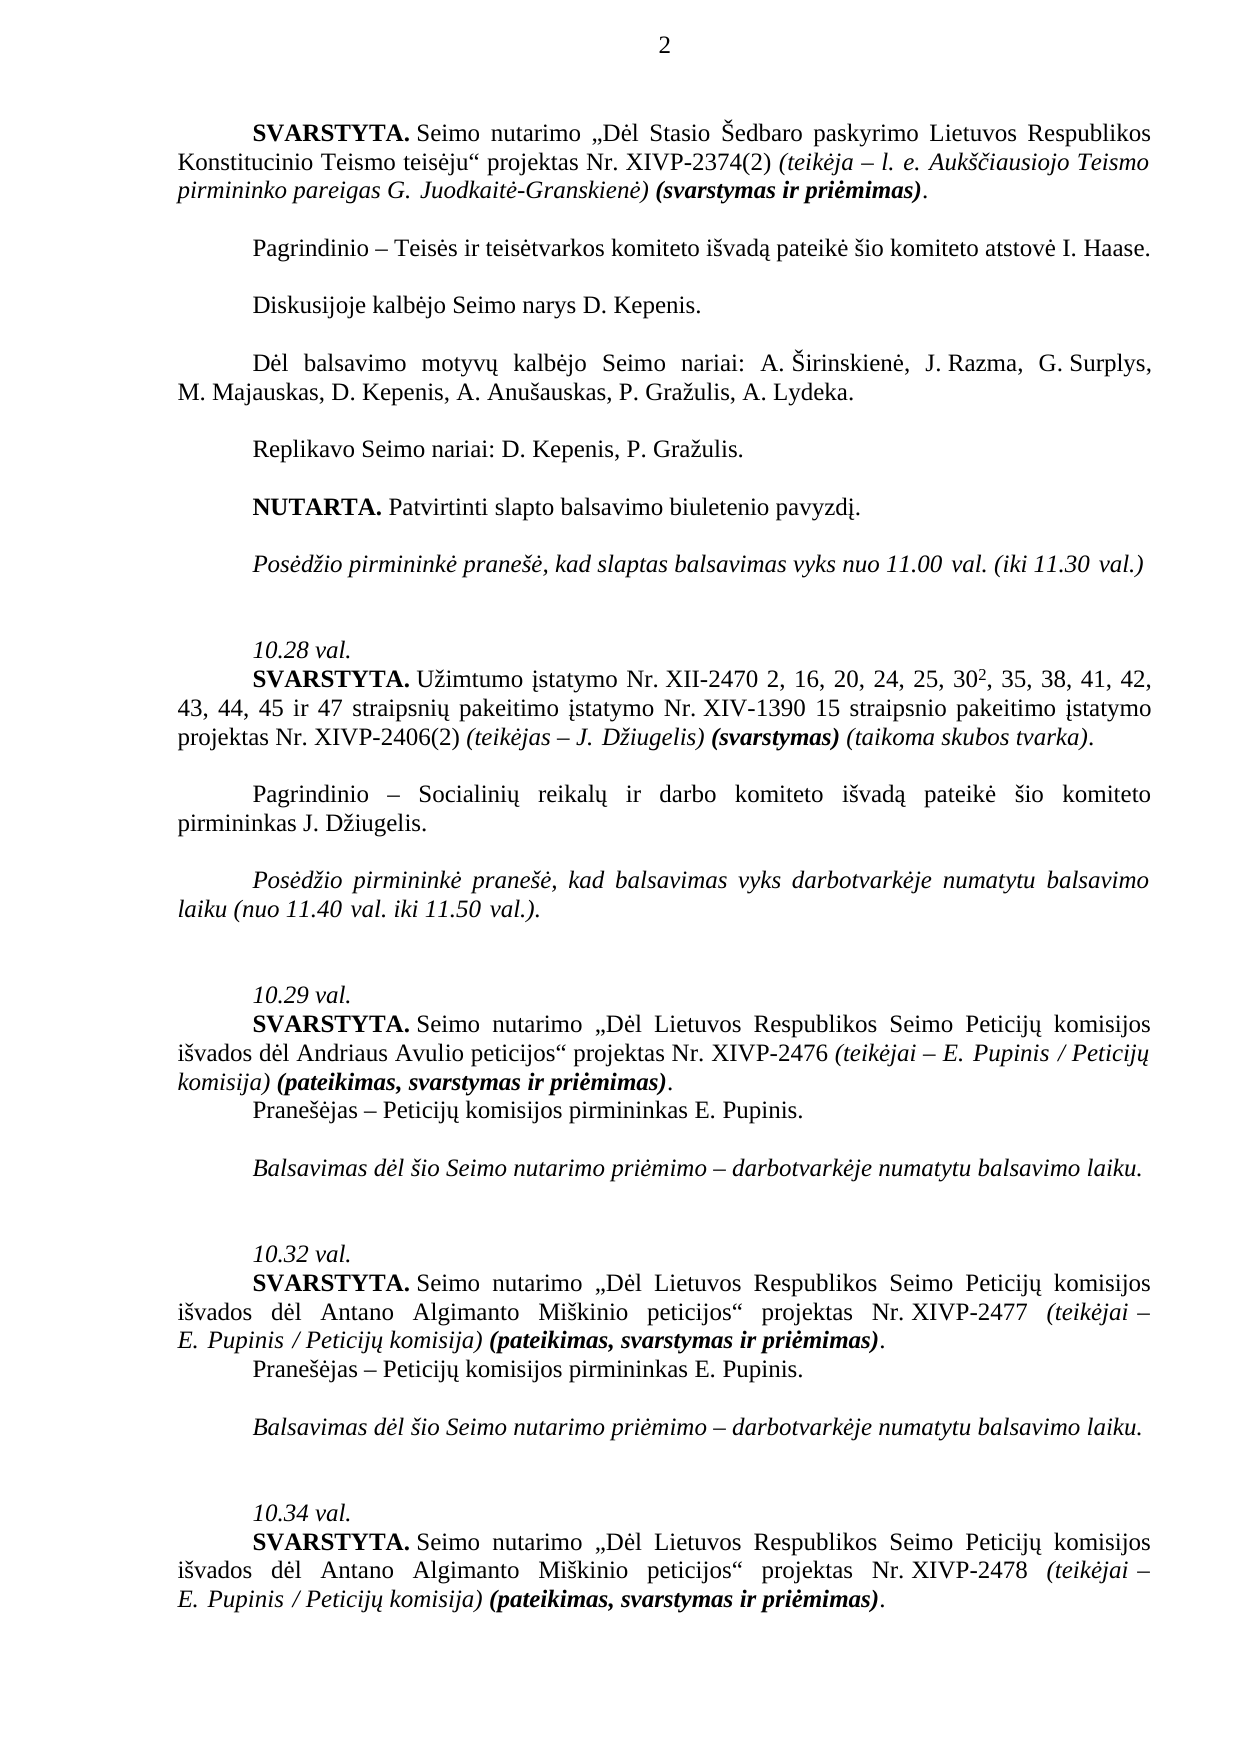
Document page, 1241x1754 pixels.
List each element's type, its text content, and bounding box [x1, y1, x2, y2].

text Pagrindinio – Socialinių reikalų ir darbo komiteto išvadą pateikė šio komiteto pirmininkas J. Džiugelis. [177, 779, 1152, 837]
text Posėdžio pirmininkė pranešė, kad balsavimas vyks darbotvarkėje numatytu balsavimo laiku (nuo 11.40 val. iki 11.50 val.). [177, 866, 1152, 923]
text Diskusijoje kalbėjo Seimo narys D. Kepenis. [177, 291, 1152, 319]
text Dėl balsavimo motyvų kalbėjo Seimo nariai: A. Širinskienė, J. Razma, G. Surplys, M. Majauskas, D. Kepenis, A. Anušauskas, P. Gražulis, A. Lydeka. [177, 348, 1152, 406]
text 10.29 val. [177, 981, 1152, 1009]
text 10.28 val. [177, 636, 1152, 664]
text SVARSTYTA. Seimo nutarimo „Dėl Lietuvos Respublikos Seimo Peticijų komisijos išvados dėl Andriaus Avulio peticijos“ projektas Nr. XIVP-2476 (teikėjai – E. Pupinis / Peticijų komisija) (pateikimas, svarstymas ir priėmimas). [177, 1009, 1152, 1096]
text 10.34 val. [177, 1498, 1152, 1527]
text SVARSTYTA. Seimo nutarimo „Dėl Stasio Šedbaro paskyrimo Lietuvos Respublikos Konstitucinio Teismo teisėju“ projektas Nr. XIVP-2374(2) (teikėja – l. e. Aukščiausiojo Teismo pirmininko pareigas G. Juodkaitė-Granskienė) (svarstymas ir priėmimas). [177, 118, 1152, 204]
text Posėdžio pirmininkė pranešė, kad slaptas balsavimas vyks nuo 11.00 val. (iki 11.30 val.) [177, 549, 1152, 578]
text NUTARTA. Patvirtinti slapto balsavimo biuletenio pavyzdį. [177, 492, 1152, 521]
text SVARSTYTA. Seimo nutarimo „Dėl Lietuvos Respublikos Seimo Peticijų komisijos išvados dėl Antano Algimanto Miškinio peticijos“ projektas Nr. XIVP-2477 (teikėjai – E. Pupinis / Peticijų komisija) (pateikimas, svarstymas ir priėmimas). [177, 1268, 1152, 1354]
text Replikavo Seimo nariai: D. Kepenis, P. Gražulis. [177, 434, 1152, 463]
text Pranešėjas – Peticijų komisijos pirmininkas E. Pupinis. [177, 1096, 1152, 1124]
text Balsavimas dėl šio Seimo nutarimo priėmimo – darbotvarkėje numatytu balsavimo laiku. [177, 1412, 1152, 1441]
text Pranešėjas – Peticijų komisijos pirmininkas E. Pupinis. [177, 1354, 1152, 1383]
text 10.32 val. [177, 1239, 1152, 1268]
text SVARSTYTA. Užimtumo įstatymo Nr. XII-2470 2, 16, 20, 24, 25, 302, 35, 38, 41, 42, 43, 44, 45 ir 47 straipsnių pakeitimo įstatymo Nr. XIV-1390 15 straipsnio pakeitimo įstatymo projektas Nr. XIVP-2406(2) (teikėjas – J. Džiugelis) (svarstymas) (taikoma skubos tvarka). [177, 664, 1152, 751]
text SVARSTYTA. Seimo nutarimo „Dėl Lietuvos Respublikos Seimo Peticijų komisijos išvados dėl Antano Algimanto Miškinio peticijos“ projektas Nr. XIVP-2478 (teikėjai – E. Pupinis / Peticijų komisija) (pateikimas, svarstymas ir priėmimas). [177, 1527, 1152, 1613]
text Balsavimas dėl šio Seimo nutarimo priėmimo – darbotvarkėje numatytu balsavimo laiku. [177, 1153, 1152, 1182]
text Pagrindinio – Teisės ir teisėtvarkos komiteto išvadą pateikė šio komiteto atstovė I. Haase. [177, 233, 1152, 262]
